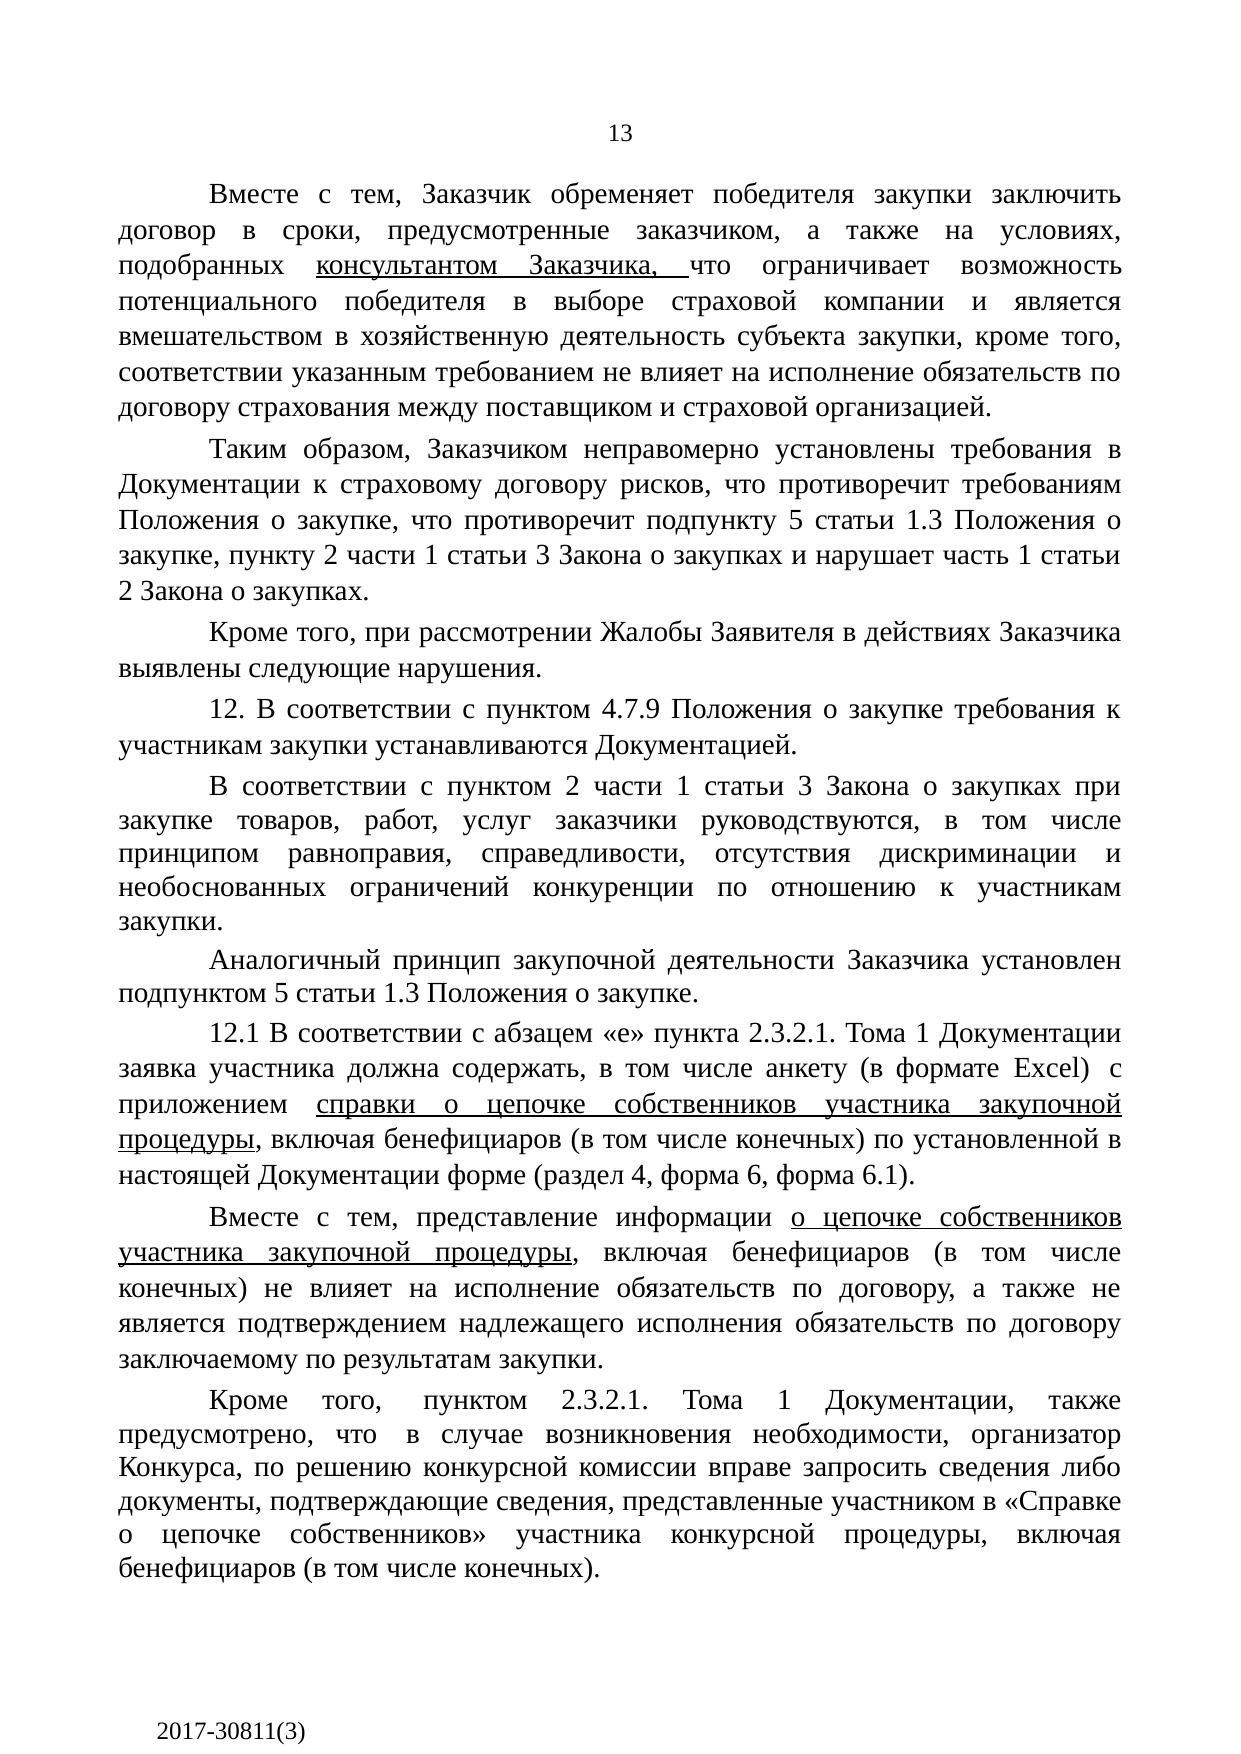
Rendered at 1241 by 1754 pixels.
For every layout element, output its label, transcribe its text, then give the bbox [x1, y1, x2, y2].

text Кроме того, пунктом 2.3.2.1. Тома 1 Документации, также предусмотрено, что в случае возникновения необходимости, организатор Конкурса, по решению конкурсной комиссии вправе запросить сведения либо документы, подтверждающие сведения, представленные участником в «Справке о цепочке собственников» участника конкурсной процедуры, включая бенефициаров (в том числе конечных). [118, 1382, 1122, 1583]
text Аналогичный принцип закупочной деятельности Заказчика установлен подпунктом 5 статьи 1.3 Положения о закупке. [118, 942, 1122, 1009]
text Вместе с тем, Заказчик обременяет победителя закупки заключить договор в сроки, предусмотренные заказчиком, а также на условиях, подобранных консультантом Заказчика, что ограничивает возможность потенциального победителя в выборе страховой компании и является вмешательством в хозяйственную деятельность субъекта закупки, кроме того, соответствии указанным требованием не влияет на исполнение обязательств по договору страхования между поставщиком и страховой организацией. [118, 176, 1122, 423]
text В соответствии с пунктом 2 части 1 статьи 3 Закона о закупках при закупке товаров, работ, услуг заказчики руководствуются, в том числе принципом равноправия, справедливости, отсутствия дискриминации и необоснованных ограничений конкуренции по отношению к участникам закупки. [118, 768, 1122, 936]
text 12.1 В соответствии с абзацем «е» пункта 2.3.2.1. Тома 1 Документации заявка участника должна содержать, в том числе анкету (в формате Excel) с приложением справки о цепочке собственников участника закупочной процедуры, включая бенефициаров (в том числе конечных) по установленной в настоящей Документации форме (раздел 4, форма 6, форма 6.1). [118, 1015, 1122, 1191]
text Кроме того, при рассмотрении Жалобы Заявителя в действиях Заказчика выявлены следующие нарушения. [118, 614, 1122, 683]
text Вместе с тем, представление информации о цепочке собственников участника закупочной процедуры, включая бенефициаров (в том числе конечных) не влияет на исполнение обязательств по договору, а также не является подтверждением надлежащего исполнения обязательств по договору заключаемому по результатам закупки. [118, 1199, 1122, 1374]
text 12. В соответствии с пунктом 4.7.9 Положения о закупке требования к участникам закупки устанавливаются Документацией. [118, 691, 1122, 761]
text Таким образом, Заказчиком неправомерно установлены требования в Документации к страховому договору рисков, что противоречит требованиям Положения о закупке, что противоречит подпункту 5 статьи 1.3 Положения о закупке, пункту 2 части 1 статьи 3 Закона о закупках и нарушает часть 1 статьи 2 Закона о закупках. [118, 431, 1122, 607]
